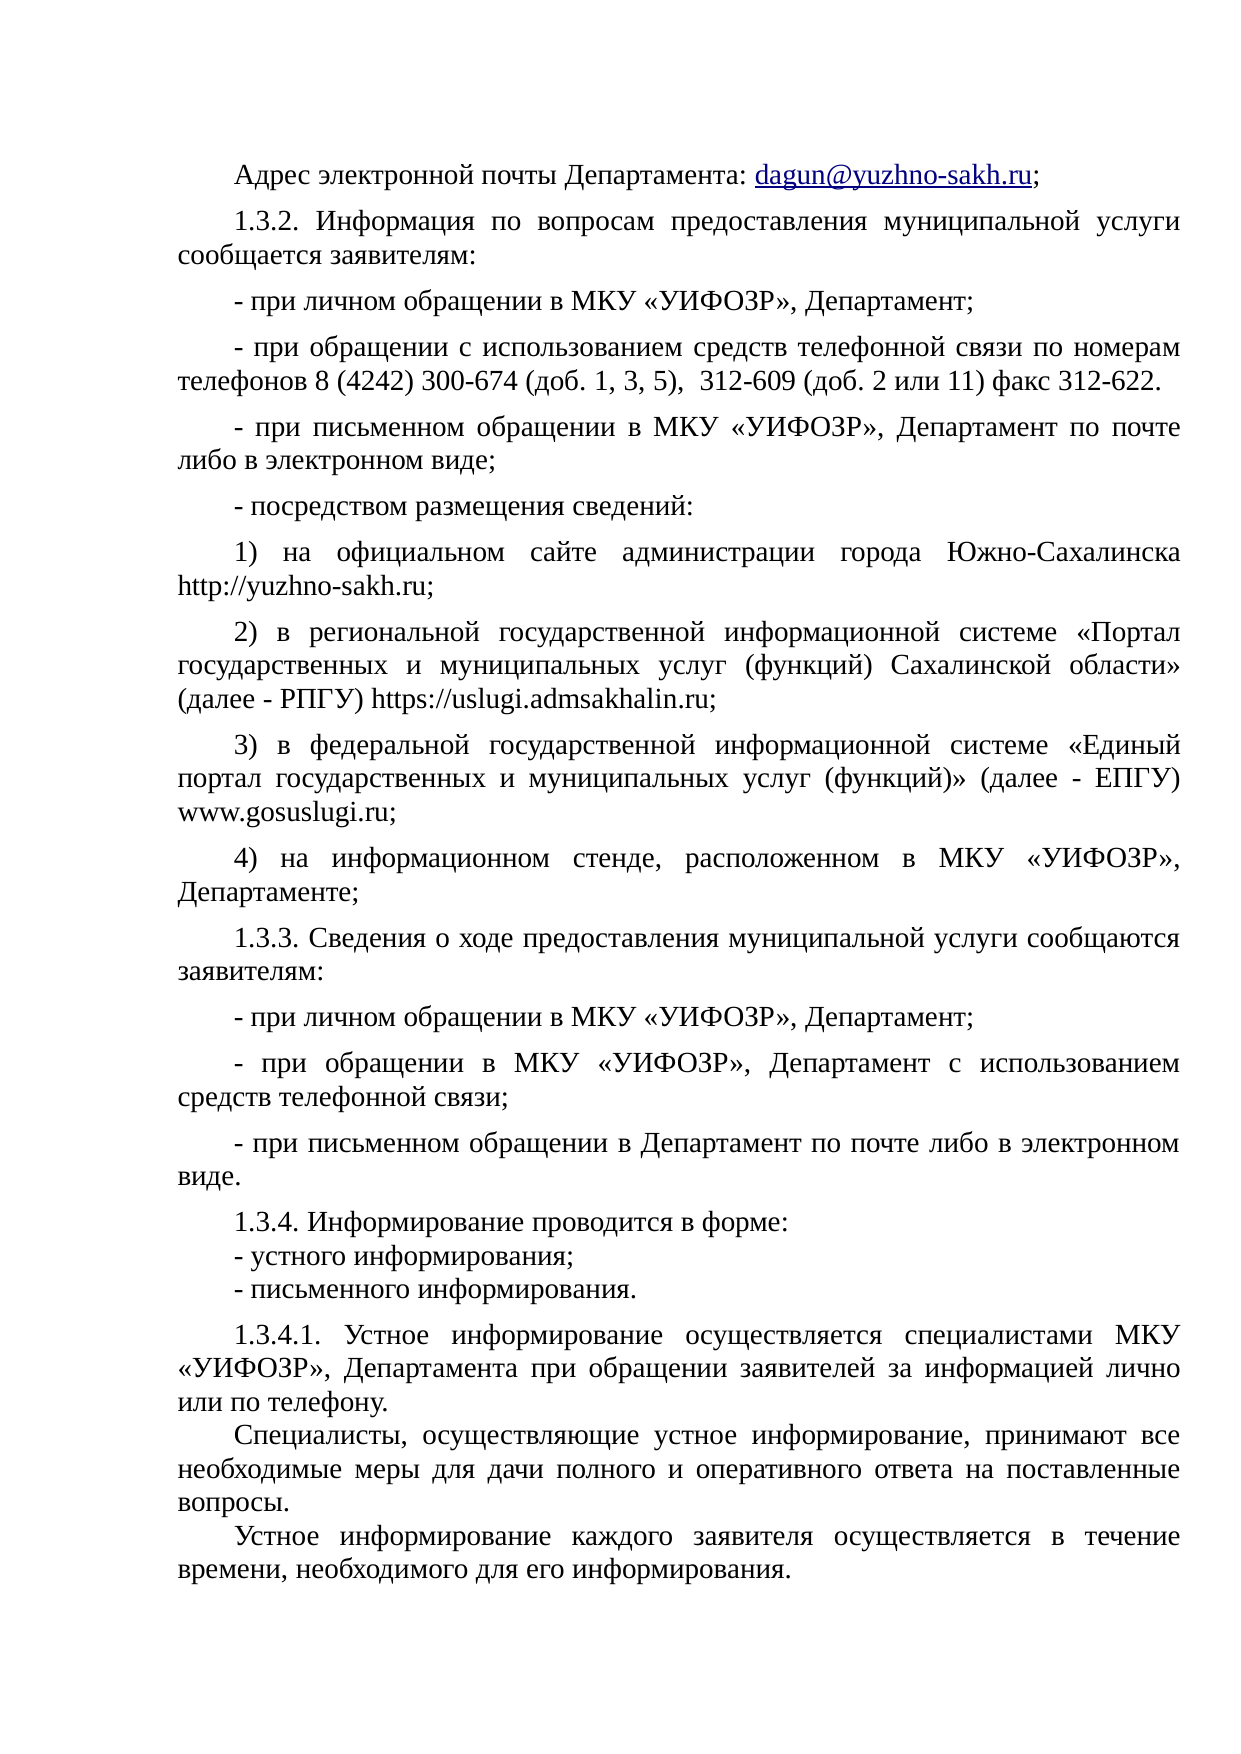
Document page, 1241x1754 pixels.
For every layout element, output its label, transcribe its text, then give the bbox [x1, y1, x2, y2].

text - устного информирования; [177, 1238, 1181, 1272]
text 1.3.2. Информация по вопросам предоставления муниципальной услуги сообщается заявителям: [177, 204, 1181, 271]
text - при обращении в МКУ «УИФОЗР», Департамент с использованием средств телефонной связи; [177, 1046, 1181, 1113]
text Устное информирование каждого заявителя осуществляется в течение времени, необходимого для его информирования. [177, 1518, 1181, 1585]
text 1.3.3. Сведения о ходе предоставления муниципальной услуги сообщаются заявителям: [177, 920, 1181, 987]
text 3) в федеральной государственной информационной системе «Единый портал государственных и муниципальных услуг (функций)» (далее - ЕПГУ) www.gosuslugi.ru; [177, 727, 1181, 828]
text 1.3.4.1. Устное информирование осуществляется специалистами МКУ «УИФОЗР», Департамента при обращении заявителей за информацией лично или по телефону. [177, 1317, 1181, 1418]
text - при письменном обращении в Департамент по почте либо в электронном виде. [177, 1125, 1181, 1192]
text 4) на информационном стенде, расположенном в МКУ «УИФОЗР», Департаменте; [177, 840, 1181, 907]
text - при письменном обращении в МКУ «УИФОЗР», Департамент по почте либо в электронном виде; [177, 409, 1181, 476]
text - посредством размещения сведений: [177, 488, 1181, 522]
text - при личном обращении в МКУ «УИФОЗР», Департамент; [177, 999, 1181, 1033]
text 1) на официальном сайте администрации города Южно-Сахалинска http://yuzhno-sakh.ru; [177, 534, 1181, 602]
text 2) в региональной государственной информационной системе «Портал государственных и муниципальных услуг (функций) Сахалинской области» (далее - РПГУ) https://uslugi.admsakhalin.ru; [177, 614, 1181, 715]
text 1.3.4. Информирование проводится в форме: [177, 1205, 1181, 1238]
text Специалисты, осуществляющие устное информирование, принимают все необходимые меры для дачи полного и оперативного ответа на поставленные вопросы. [177, 1418, 1181, 1518]
text - письменного информирования. [177, 1272, 1181, 1305]
text Адрес электронной почты Департамента: dagun@yuzhno-sakh.ru; [177, 158, 1181, 191]
text - при обращении с использованием средств телефонной связи по номерам телефонов 8 (4242) 300-674 (доб. 1, 3, 5), 312-609 (доб. 2 или 11) факс 312-622. [177, 329, 1181, 396]
text - при личном обращении в МКУ «УИФОЗР», Департамент; [177, 283, 1181, 317]
